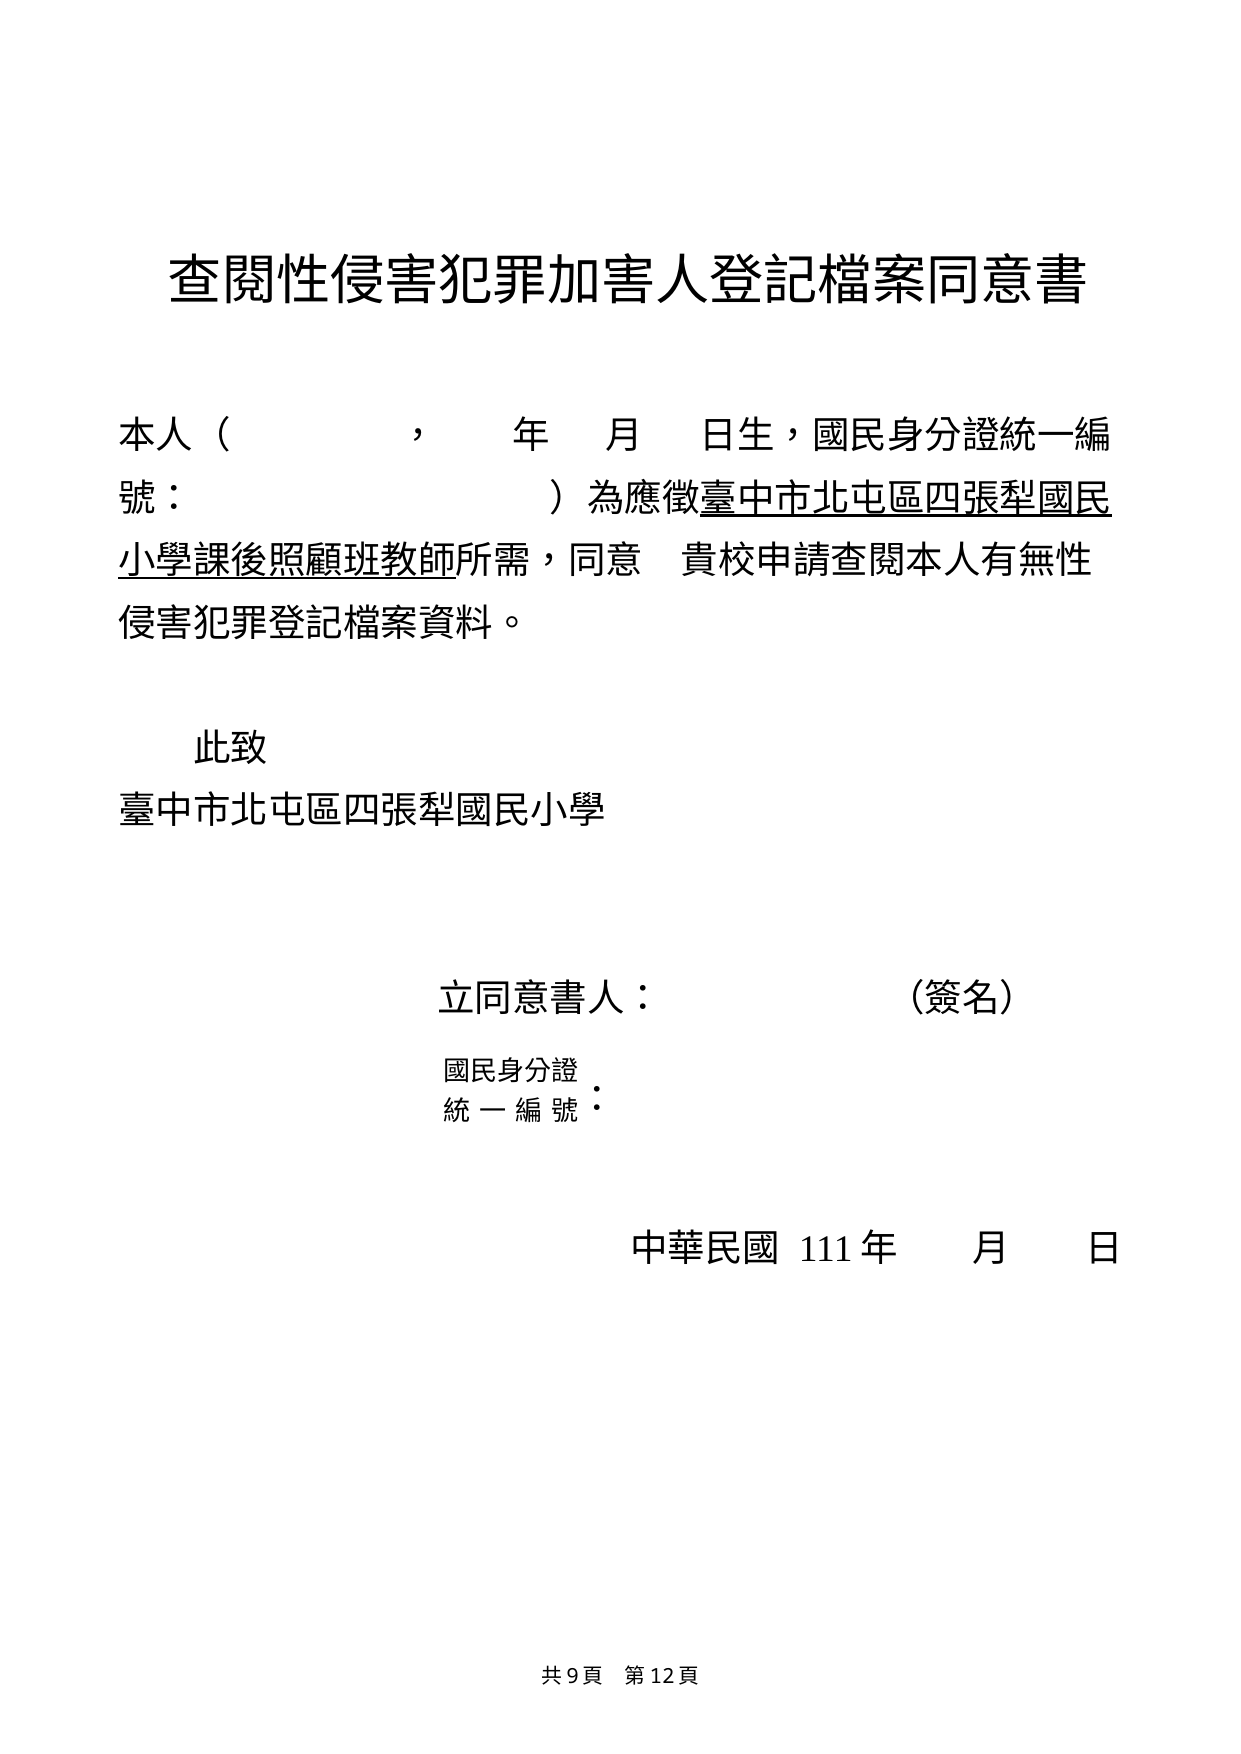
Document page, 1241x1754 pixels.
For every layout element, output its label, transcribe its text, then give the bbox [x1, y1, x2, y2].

text 查閱性侵害犯罪加害人登記檔案同意書 [118, 203, 1138, 328]
text 中華民國 111年 月 日 [118, 1203, 1122, 1266]
text 國民身分證統一編號： [118, 1016, 1122, 1141]
text 臺中市北屯區四張犁國民小學 [118, 766, 1122, 828]
text 此致 [118, 703, 1122, 766]
text 本人（ ， 年 月 日生，國民身分證統一編號： ）為應徵臺中市北屯區四張犁國民小學課後照顧班教師所需，同意 貴校申請查閱本人有無性侵害犯罪登記檔案資料。 [118, 391, 1122, 641]
text 立同意書人： （簽名） [118, 953, 1122, 1016]
